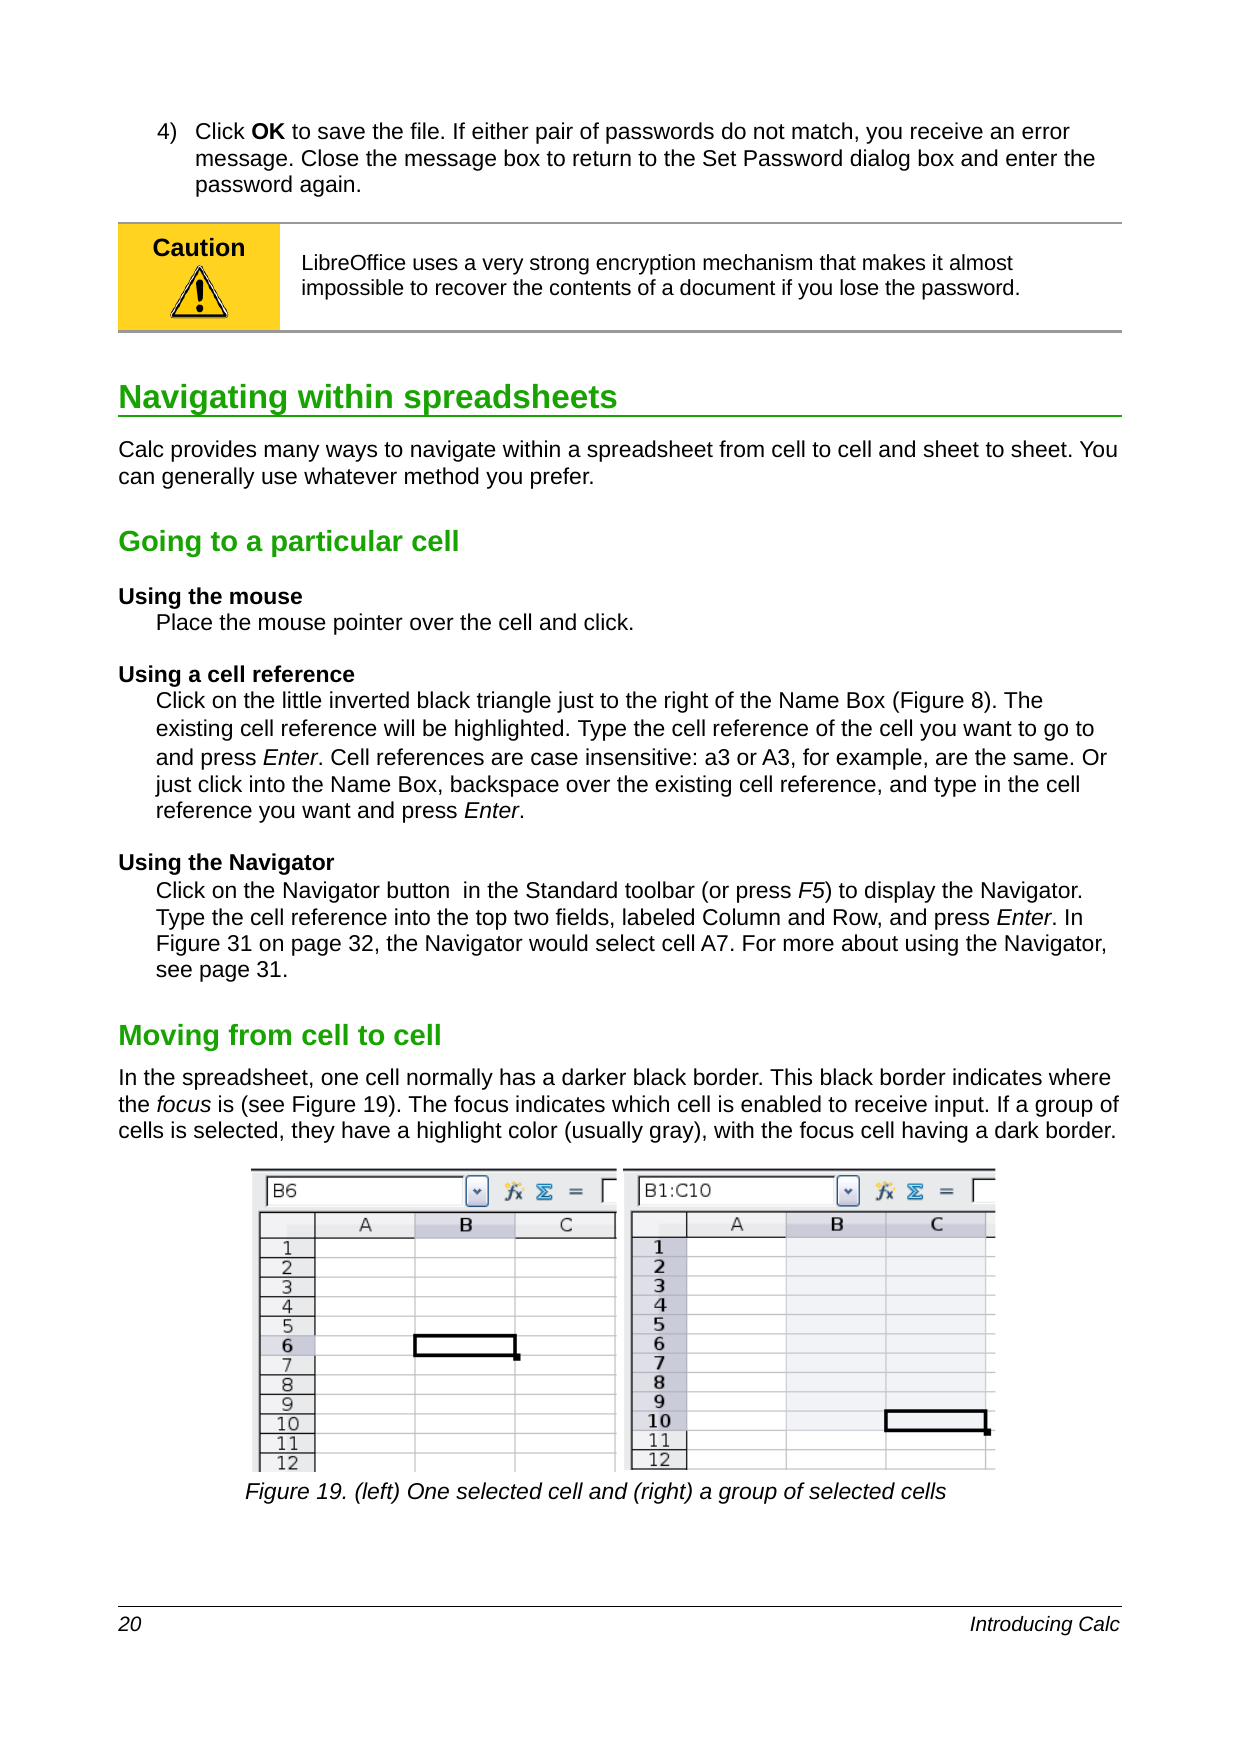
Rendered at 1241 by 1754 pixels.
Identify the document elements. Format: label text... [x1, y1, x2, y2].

text In the spreadsheet, one cell normally has a darker black border. This black border indicates where the focus is (see Figure 19). The focus indicates which cell is enabled to receive input. If a group of cells is selected, they have a highlight color (usually gray), with the focus cell having a dark border. [118, 1064, 1122, 1143]
picture [166, 261, 232, 322]
subtitle Navigating within spreadsheets [118, 377, 1122, 415]
text Click on the little inverted black triangle just to the right of the Name Box (Figure 8). The existing cell reference will be highlighted. Type the cell reference of the cell you want to go to and press Enter. Cell references are case insensitive: a3 or A3, for example, are the same. Or just click into the Name Box, backspace over the existing cell reference, and type in the cell reference you want and press Enter. [156, 687, 1122, 823]
text Using the Navigator [118, 848, 1122, 875]
text Figure 19. (left) One selected cell and (right) a group of selected cells [245, 1478, 996, 1504]
subtitle Going to a particular cell [118, 524, 1122, 558]
picture [623, 1168, 996, 1470]
text Using the mouse [118, 583, 1122, 609]
text Click on the Navigator button in the Standard toolbar (or press F5) to display the Navigator. Type the cell reference into the top two fields, labeled Column and Row, and press Enter. In Figure 31 on page 32, the Navigator would select cell A7. For more about using the Navigator, see page 31. [156, 875, 1122, 983]
text Place the mouse pointer over the cell and click. [156, 609, 1122, 636]
table_header LibreOffice uses a very strong encryption mechanism that makes it almost impossible to recover the contents of a document if you lose the password. [280, 224, 1122, 330]
text Using a cell reference [118, 661, 1122, 687]
list Click OK to save the file. If either pair of passwords do not match, you receive an error message. Close the message box to return to the Set Password dialog box and enter the password again. [177, 118, 1122, 197]
picture [251, 1168, 617, 1472]
text Calc provides many ways to navigate within a spreadsheet from cell to cell and sheet to sheet. You can generally use whatever method you prefer. [118, 436, 1122, 489]
table_header Caution [118, 224, 280, 330]
subtitle Moving from cell to cell [118, 1018, 1122, 1052]
